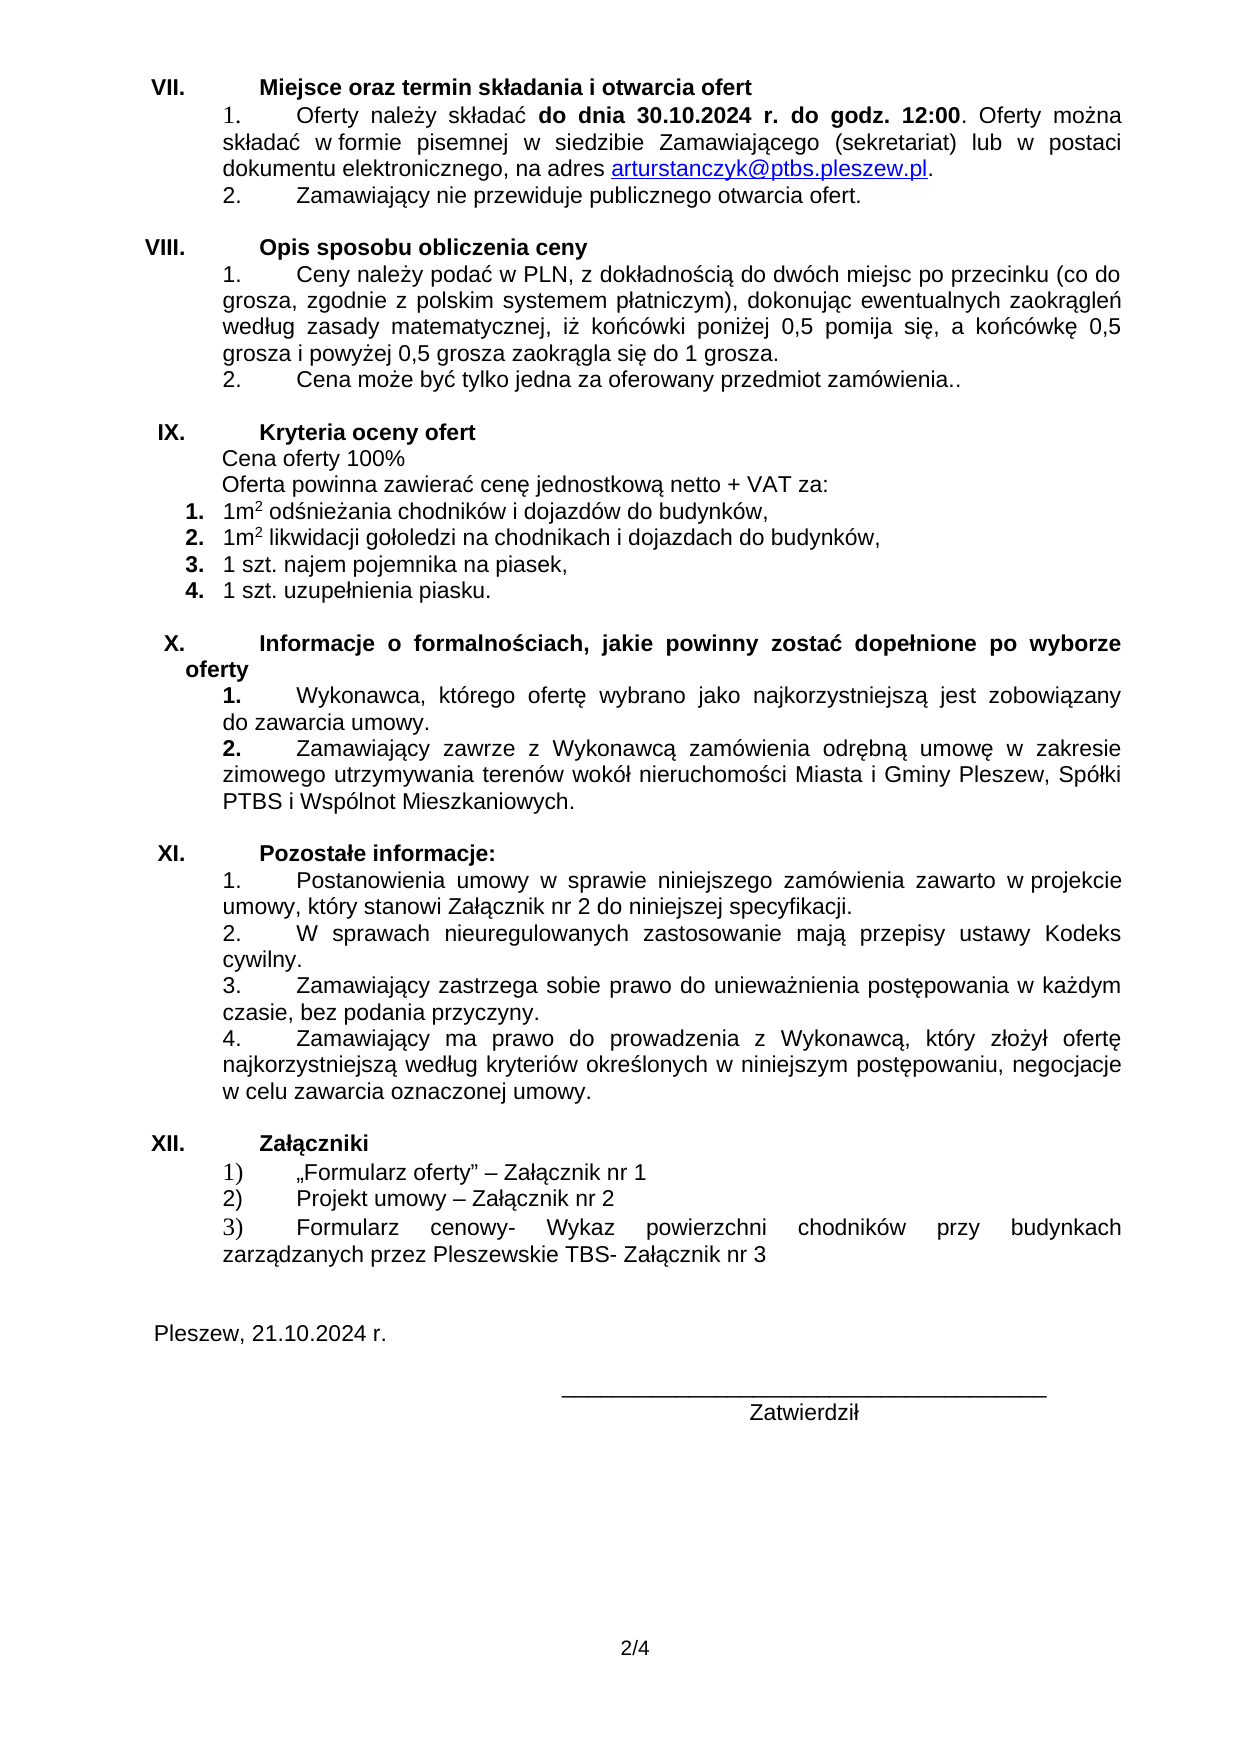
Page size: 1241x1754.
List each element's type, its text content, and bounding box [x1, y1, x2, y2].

list Informacje o formalnościach, jakie powinny zostać dopełnione po wyborze oferty [185, 629, 1122, 682]
list 1m2 likwidacji gołoledzi na chodnikach i dojazdach do budynków, [185, 524, 1122, 551]
list W sprawach nieuregulowanych zastosowanie mają przepisy ustawy Kodeks cywilny. [222, 919, 1122, 972]
list Zamawiający zawrze z Wykonawcą zamówienia odrębną umowę w zakresie zimowego utrzymywania terenów wokół nieruchomości Miasta i Gminy Pleszew, Spółki PTBS i Wspólnot Mieszkaniowych. [222, 735, 1122, 814]
list Zamawiający nie przewiduje publicznego otwarcia ofert. [222, 182, 1122, 208]
list Zamawiający zastrzega sobie prawo do unieważnienia postępowania w każdym czasie, bez podania przyczyny. [222, 972, 1122, 1025]
text Oferta powinna zawierać cenę jednostkową netto + VAT za: [148, 471, 1122, 498]
text Pleszew, 21.10.2024 r. [154, 1319, 1122, 1346]
list 1 szt. uzupełnienia piasku. [185, 577, 1122, 603]
list Zamawiający ma prawo do prowadzenia z Wykonawcą, który złożył ofertę najkorzystniejszą według kryteriów określonych w niniejszym postępowaniu, negocjacje w celu zawarcia oznaczonej umowy. [222, 1025, 1122, 1104]
list 1 szt. najem pojemnika na piasek, [185, 551, 1122, 577]
list „Formularz oferty” – Załącznik nr 1 [222, 1157, 1122, 1185]
list Załączniki [185, 1130, 1122, 1157]
list Miejsce oraz termin składania i otwarcia ofert [185, 74, 1122, 100]
list Postanowienia umowy w sprawie niniejszego zamówienia zawarto w projekcie umowy, który stanowi Załącznik nr 2 do niniejszej specyfikacji. [222, 867, 1122, 919]
list Cena może być tylko jedna za oferowany przedmiot zamówienia.. [222, 366, 1122, 392]
list Ceny należy podać w PLN, z dokładnością do dwóch miejsc po przecinku (co do grosza, zgodnie z polskim systemem płatniczym), dokonując ewentualnych zaokrągleń według zasady matematycznej, iż końcówki poniżej 0,5 pomija się, a końcówkę 0,5 grosza i powyżej 0,5 grosza zaokrągla się do 1 grosza. [222, 261, 1122, 366]
list Opis sposobu obliczenia ceny [185, 234, 1122, 261]
list Formularz cenowy- Wykaz powierzchni chodników przy budynkach zarządzanych przez Pleszewskie TBS- Załącznik nr 3 [222, 1212, 1122, 1267]
list Kryteria oceny ofert [185, 419, 1122, 445]
list Projekt umowy – Załącznik nr 2 [222, 1185, 1122, 1212]
list Pozostałe informacje: [185, 840, 1122, 867]
list Oferty należy składać do dnia 30.10.2024 r. do godz. 12:00. Oferty można składać w formie pisemnej w siedzibie Zamawiającego (sekretariat) lub w postaci dokumentu elektronicznego, na adres arturstanczyk@ptbs.pleszew.pl. [222, 100, 1122, 182]
text Zatwierdził [148, 1399, 1122, 1425]
list Wykonawca, którego ofertę wybrano jako najkorzystniejszą jest zobowiązany do zawarcia umowy. [222, 682, 1122, 735]
list 1m2 odśnieżania chodników i dojazdów do budynków, [185, 498, 1122, 524]
text Cena oferty 100% [148, 445, 1122, 471]
text ______________________________________ [148, 1372, 1122, 1399]
